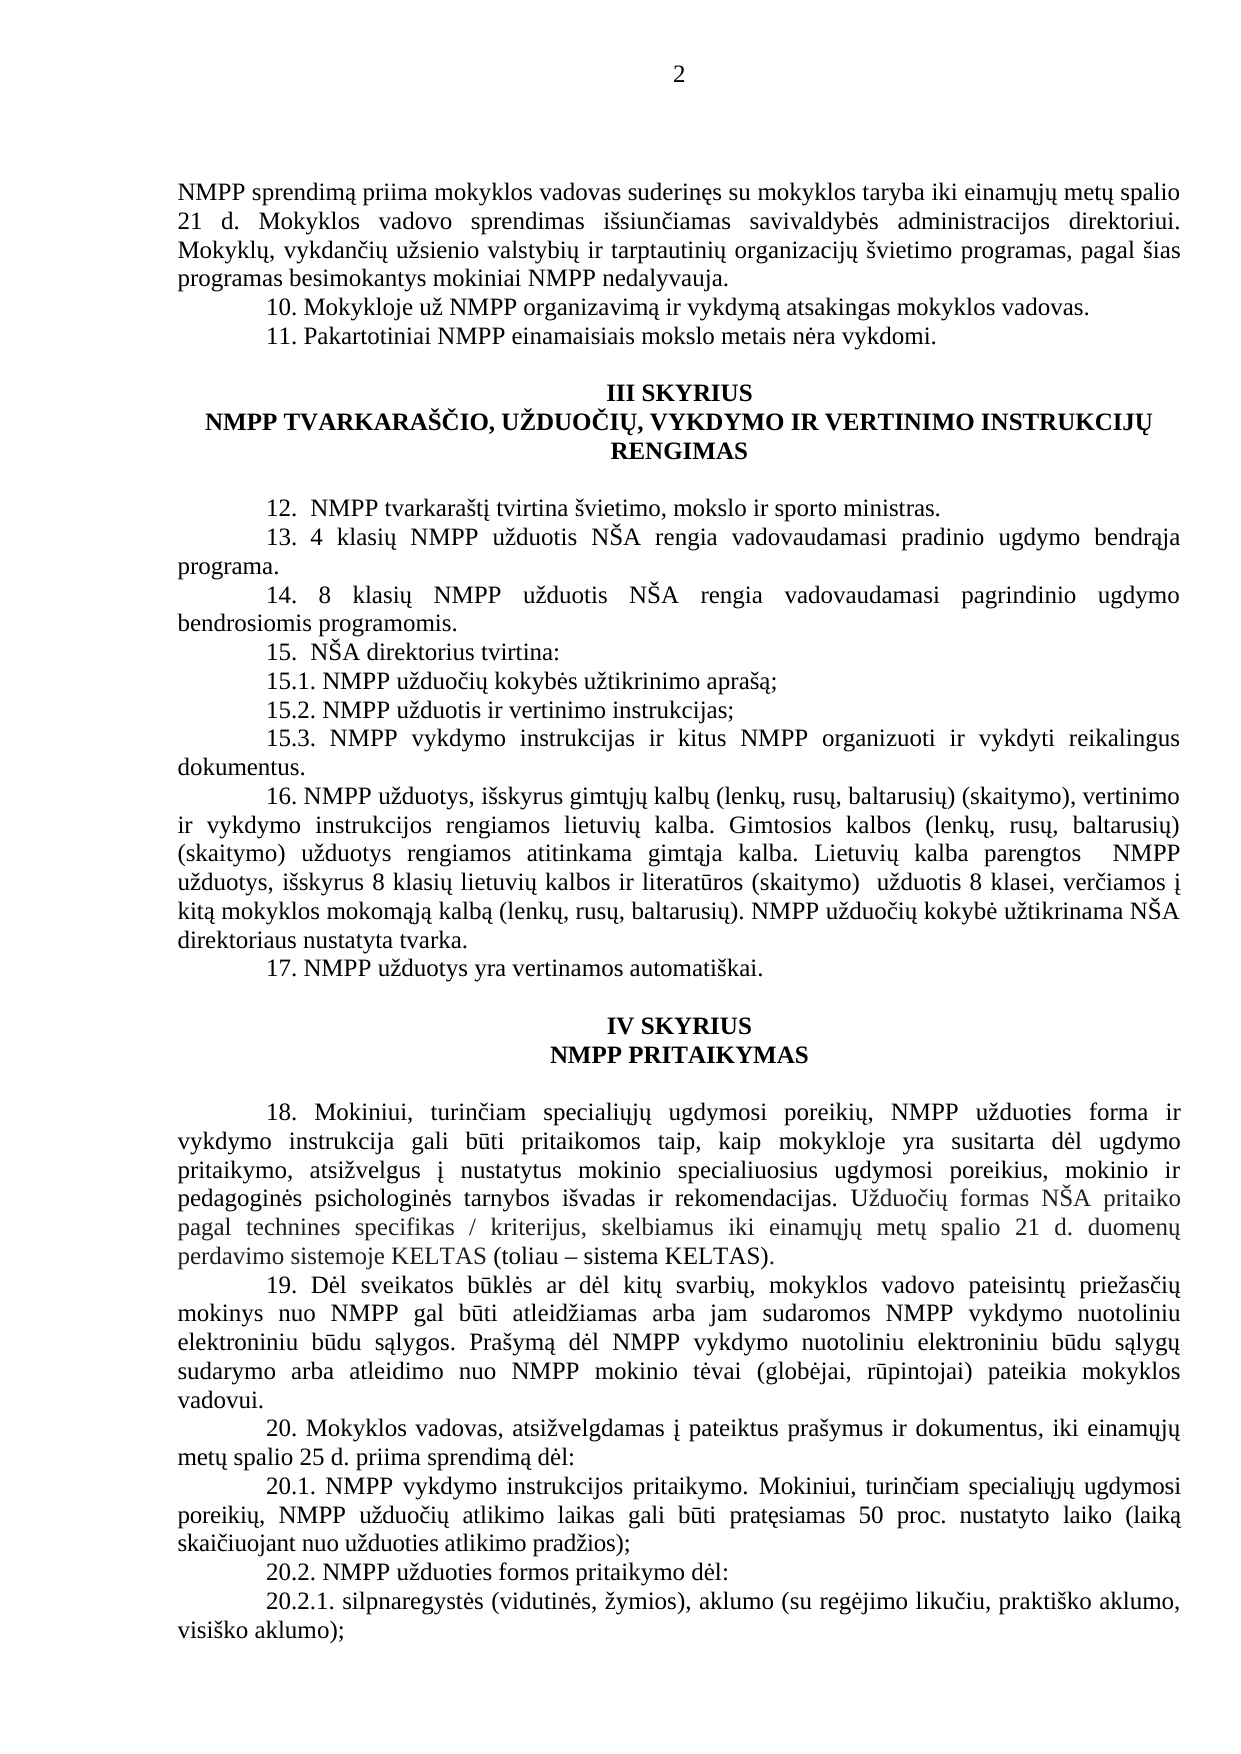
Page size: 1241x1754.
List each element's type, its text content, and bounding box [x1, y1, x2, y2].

text 15. NŠA direktorius tvirtina: [177, 637, 1181, 666]
text 20. Mokyklos vadovas, atsižvelgdamas į pateiktus prašymus ir dokumentus, iki einamųjų metų spalio 25 d. priima sprendimą dėl: [177, 1413, 1181, 1471]
text 19. Dėl sveikatos būklės ar dėl kitų svarbių, mokyklos vadovo pateisintų priežasčių mokinys nuo NMPP gal būti atleidžiamas arba jam sudaromos NMPP vykdymo nuotoliniu elektroniniu būdu sąlygos. Prašymą dėl NMPP vykdymo nuotoliniu elektroniniu būdu sąlygų sudarymo arba atleidimo nuo NMPP mokinio tėvai (globėjai, rūpintojai) pateikia mokyklos vadovui. [177, 1270, 1181, 1413]
text 12. NMPP tvarkaraštį tvirtina švietimo, mokslo ir sporto ministras. [177, 493, 1181, 522]
text NMPP PRITAIKYMAS [177, 1040, 1181, 1068]
text 14. 8 klasių NMPP užduotis NŠA rengia vadovaudamasi pagrindinio ugdymo bendrosiomis programomis. [177, 580, 1181, 637]
text 20.1. NMPP vykdymo instrukcijos pritaikymo. Mokiniui, turinčiam specialiųjų ugdymosi poreikių, NMPP užduočių atlikimo laikas gali būti pratęsiamas 50 proc. nustatyto laiko (laiką skaičiuojant nuo užduoties atlikimo pradžios); [177, 1471, 1181, 1557]
text 15.1. NMPP užduočių kokybės užtikrinimo aprašą; [177, 666, 1181, 695]
text 18. Mokiniui, turinčiam specialiųjų ugdymosi poreikių, NMPP užduoties forma ir vykdymo instrukcija gali būti pritaikomos taip, kaip mokykloje yra susitarta dėl ugdymo pritaikymo, atsižvelgus į nustatytus mokinio specialiuosius ugdymosi poreikius, mokinio ir pedagoginės psichologinės tarnybos išvadas ir rekomendacijas. Užduočių formas NŠA pritaiko pagal technines specifikas / kriterijus, skelbiamus iki einamųjų metų spalio 21 d. duomenų perdavimo sistemoje KELTAS (toliau – sistema KELTAS). [177, 1097, 1181, 1270]
text 16. NMPP užduotys, išskyrus gimtųjų kalbų (lenkų, rusų, baltarusių) (skaitymo), vertinimo ir vykdymo instrukcijos rengiamos lietuvių kalba. Gimtosios kalbos (lenkų, rusų, baltarusių) (skaitymo) užduotys rengiamos atitinkama gimtąja kalba. Lietuvių kalba parengtos NMPP užduotys, išskyrus 8 klasių lietuvių kalbos ir literatūros (skaitymo) užduotis 8 klasei, verčiamos į kitą mokyklos mokomąją kalbą (lenkų, rusų, baltarusių). NMPP užduočių kokybė užtikrinama NŠA direktoriaus nustatyta tvarka. [177, 781, 1181, 953]
text 20.2. NMPP užduoties formos pritaikymo dėl: [177, 1557, 1181, 1586]
text 10. Mokykloje už NMPP organizavimą ir vykdymą atsakingas mokyklos vadovas. [177, 292, 1181, 321]
text NMPP TVARKARAŠČIO, UŽDUOČIŲ, VYKDYMO IR VERTINIMO INSTRUKCIJŲ RENGIMAS [177, 407, 1181, 465]
text 20.2.1. silpnaregystės (vidutinės, žymios), aklumo (su regėjimo likučiu, praktiško aklumo, visiško aklumo); [177, 1586, 1181, 1643]
text IV SKYRIUS [177, 1011, 1181, 1040]
text 15.2. NMPP užduotis ir vertinimo instrukcijas; [177, 695, 1181, 723]
text 13. 4 klasių NMPP užduotis NŠA rengia vadovaudamasi pradinio ugdymo bendrąja programa. [177, 522, 1181, 580]
text 17. NMPP užduotys yra vertinamos automatiškai. [177, 953, 1181, 982]
text NMPP sprendimą priima mokyklos vadovas suderinęs su mokyklos taryba iki einamųjų metų spalio 21 d. Mokyklos vadovo sprendimas išsiunčiamas savivaldybės administracijos direktoriui. Mokyklų, vykdančių užsienio valstybių ir tarptautinių organizacijų švietimo programas, pagal šias programas besimokantys mokiniai NMPP nedalyvauja. [177, 177, 1181, 292]
text 11. Pakartotiniai NMPP einamaisiais mokslo metais nėra vykdomi. [177, 321, 1181, 350]
text 15.3. NMPP vykdymo instrukcijas ir kitus NMPP organizuoti ir vykdyti reikalingus dokumentus. [177, 723, 1181, 781]
text III SKYRIUS [177, 378, 1181, 407]
